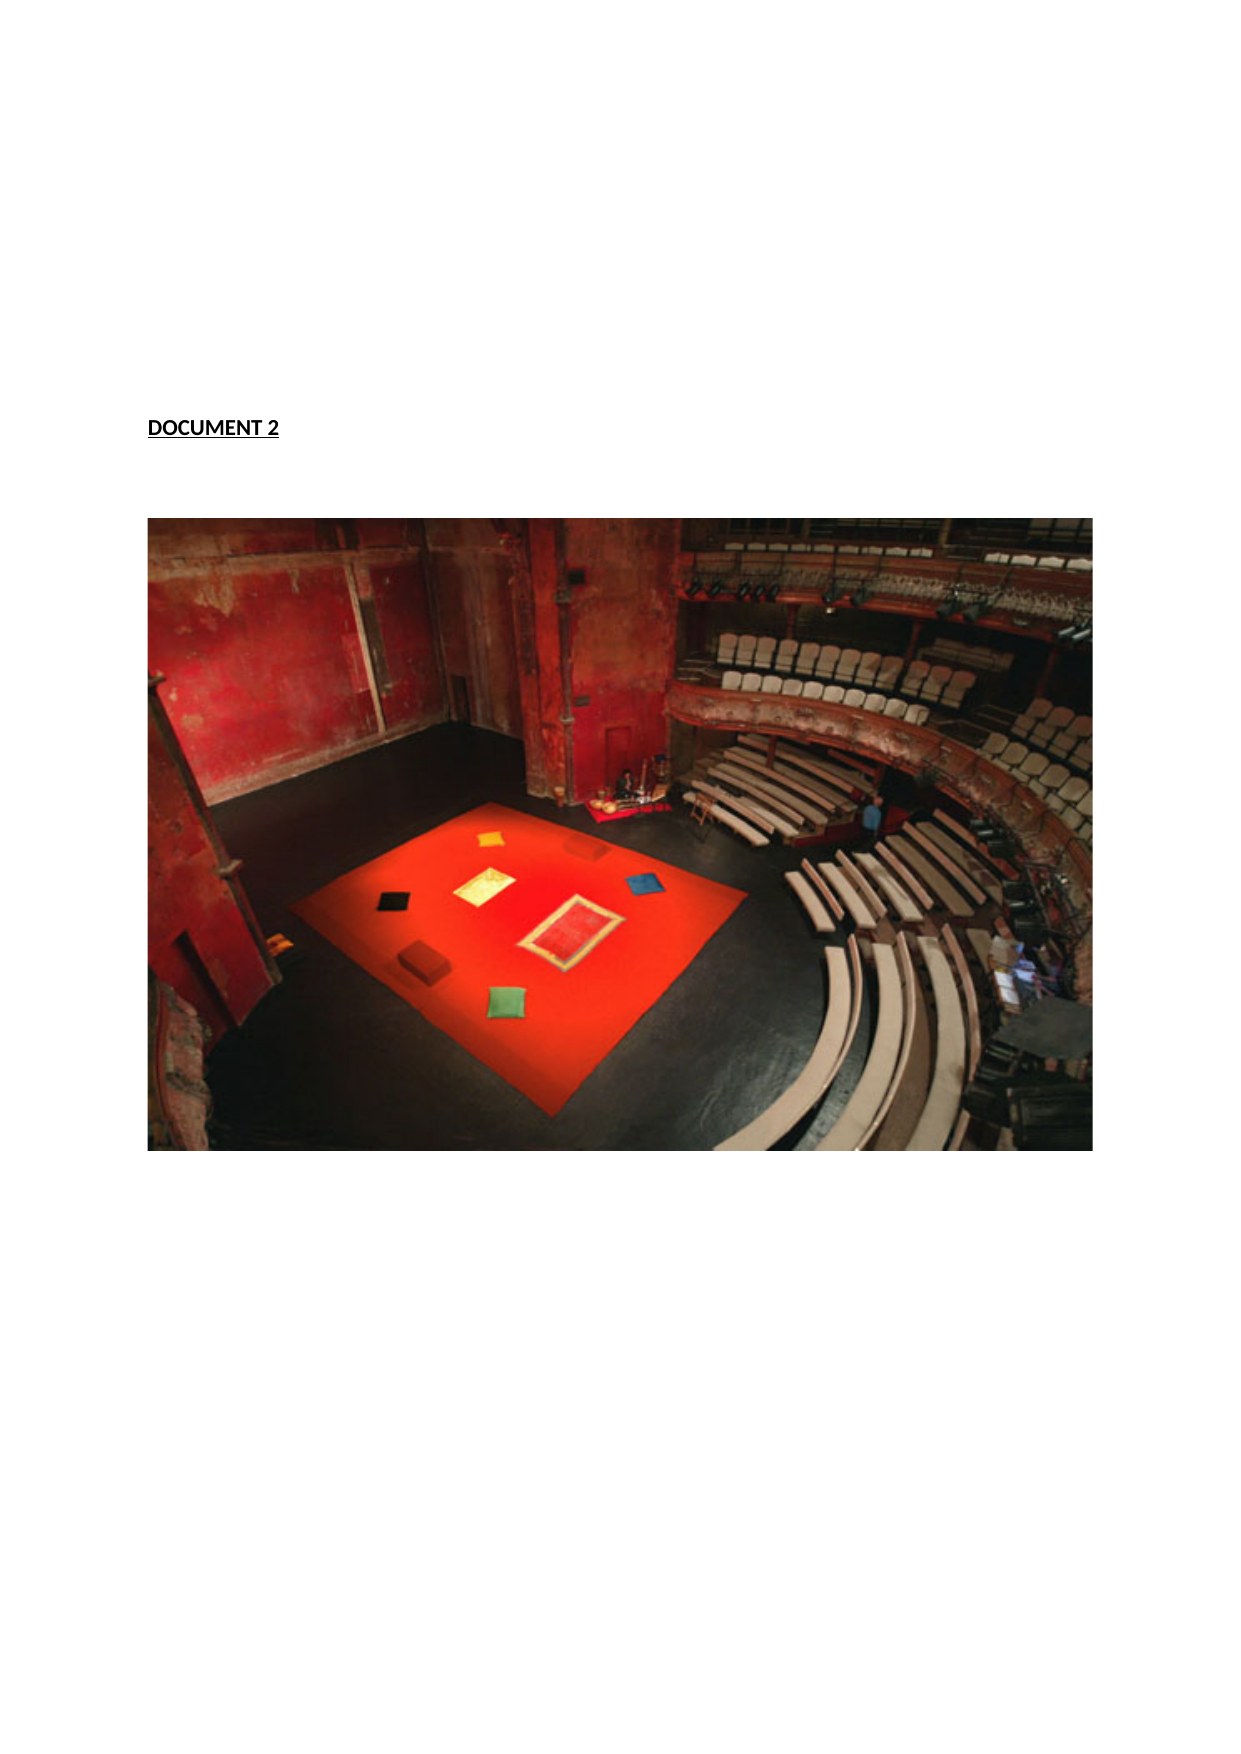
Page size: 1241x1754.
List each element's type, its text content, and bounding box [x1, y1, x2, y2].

text DOCUMENT 2 [148, 413, 1093, 441]
picture [147, 518, 1093, 1151]
